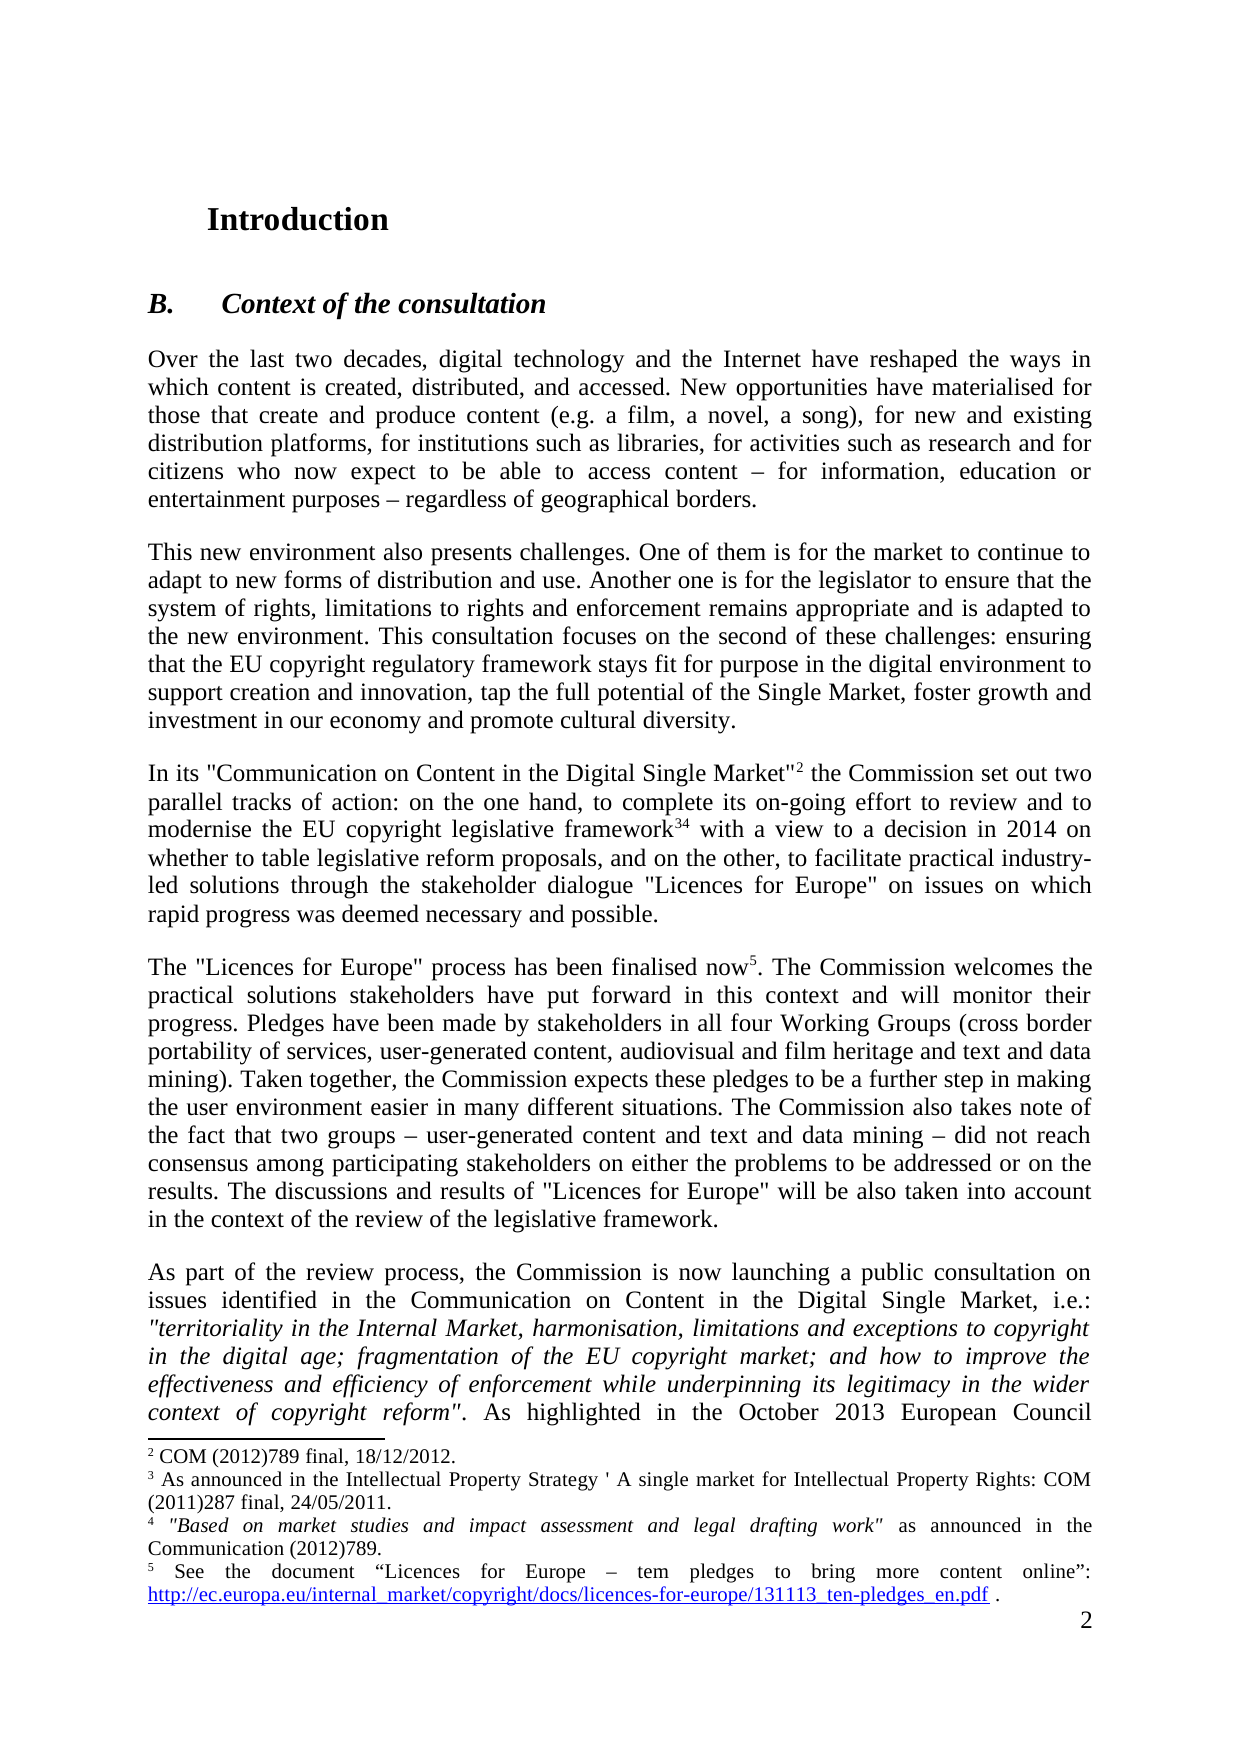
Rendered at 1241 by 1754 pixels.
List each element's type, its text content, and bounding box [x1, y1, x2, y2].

subtitle Context of the consultation [148, 288, 1093, 320]
title Introduction [148, 201, 1093, 238]
text This new environment also presents challenges. One of them is for the market to continue to adapt to new forms of distribution and use. Another one is for the legislator to ensure that the system of rights, limitations to rights and enforcement remains appropriate and is adapted to the new environment. This consultation focuses on the second of these challenges: ensuring that the EU copyright regulatory framework stays fit for purpose in the digital environment to support creation and innovation, tap the full potential of the Single Market, foster growth and investment in our economy and promote cultural diversity. [148, 538, 1093, 734]
text Over the last two decades, digital technology and the Internet have reshaped the ways in which content is created, distributed, and accessed. New opportunities have materialised for those that create and produce content (e.g. a film, a novel, a song), for new and existing distribution platforms, for institutions such as libraries, for activities such as research and for citizens who now expect to be able to access content – for information, education or entertainment purposes – regardless of geographical borders. [148, 345, 1093, 513]
text See the document “Licences for Europe – tem pledges to bring more content online”: http://ec.europa.eu/internal_market/copyright/docs/licences-for-europe/131113_ten-pledges_en.pdf . [148, 1560, 1093, 1606]
text The "Licences for Europe" process has been finalised now. The Commission welcomes the practical solutions stakeholders have put forward in this context and will monitor their progress. Pledges have been made by stakeholders in all four Working Groups (cross border portability of services, user-generated content, audiovisual and film heritage and text and data mining). Taken together, the Commission expects these pledges to be a further step in making the user environment easier in many different situations. The Commission also takes note of the fact that two groups – user-generated content and text and data mining – did not reach consensus among participating stakeholders on either the problems to be addressed or on the results. The discussions and results of "Licences for Europe" will be also taken into account in the context of the review of the legislative framework. [148, 952, 1093, 1233]
text "Based on market studies and impact assessment and legal drafting work" as announced in the Communication (2012)789. [148, 1514, 1093, 1560]
text COM (2012)789 final, 18/12/2012. [148, 1445, 1093, 1468]
text As announced in the Intellectual Property Strategy ' A single market for Intellectual Property Rights: COM (2011)287 final, 24/05/2011. [148, 1468, 1093, 1514]
text As part of the review process, the Commission is now launching a public consultation on issues identified in the Communication on Content in the Digital Single Market, i.e.: "territoriality in the Internal Market, harmonisation, limitations and exceptions to copyright in the digital age; fragmentation of the EU copyright market; and how to improve the effectiveness and efficiency of enforcement while underpinning its legitimacy in the wider context of copyright reform". As highlighted in the October 2013 European Council Conclusions "Providing digital services and content across the single market requires the establishment of a copyright regime for the digital age. The Commission will therefore complete its on-going review of the EU copyright framework in spring 2014. It is important to modernise Europe's copyright regime and facilitate licensing, while ensuring a high level protection of intellectual property rights and taking into account cultural diversity". [148, 1258, 1093, 1426]
text In its "Communication on Content in the Digital Single Market" the Commission set out two parallel tracks of action: on the one hand, to complete its on-going effort to review and to modernise the EU copyright legislative framework with a view to a decision in 2014 on whether to table legislative reform proposals, and on the other, to facilitate practical industry-led solutions through the stakeholder dialogue "Licences for Europe" on issues on which rapid progress was deemed necessary and possible. [148, 759, 1093, 927]
